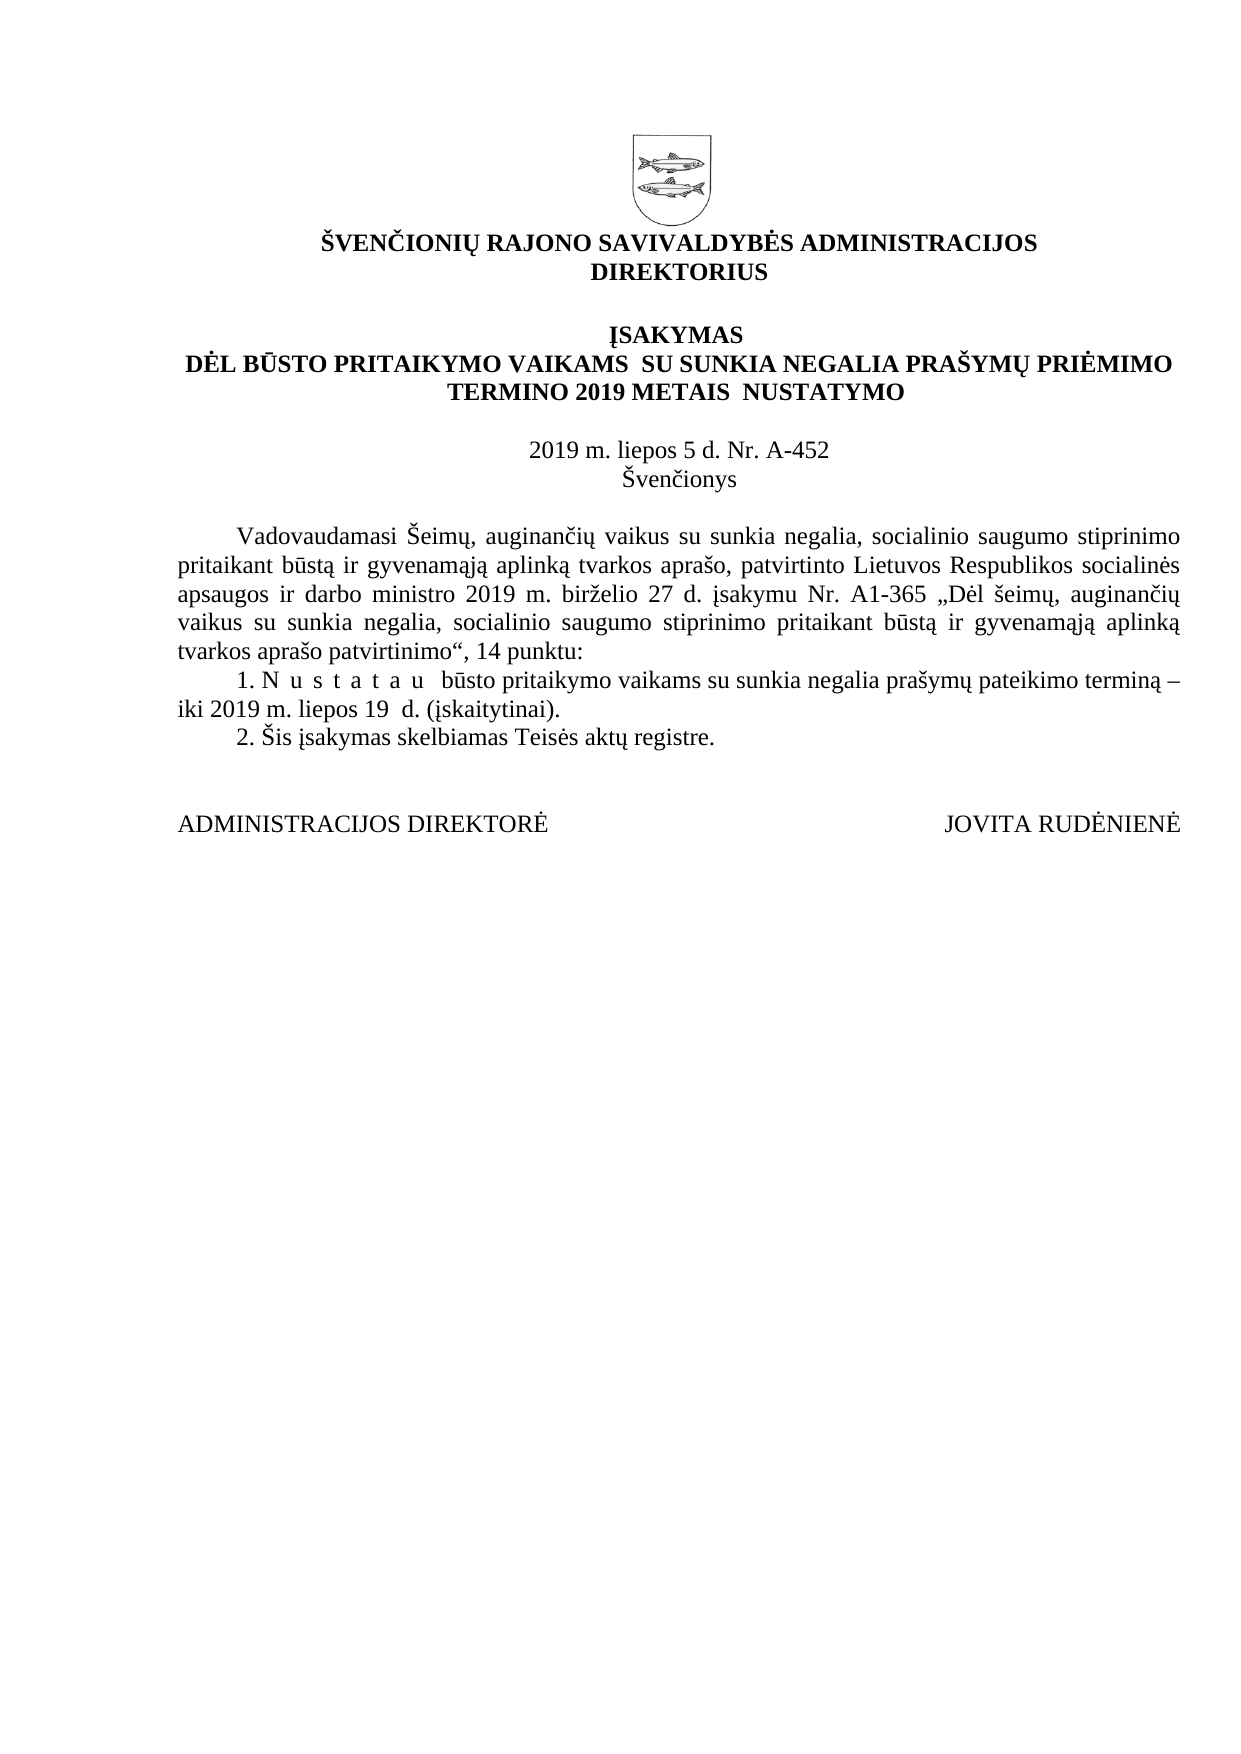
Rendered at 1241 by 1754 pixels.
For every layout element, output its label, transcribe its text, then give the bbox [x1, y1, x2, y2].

text Švenčionys [177, 464, 1181, 492]
text ĮSAKYMAS [177, 320, 1181, 349]
text ŠVENČIONIŲ RAJONO SAVIVALDYBĖS ADMINISTRACIJOS [177, 228, 1181, 257]
text 2. Šis įsakymas skelbiamas Teisės aktų registre. [177, 722, 1181, 751]
text 2019 m. liepos 5 d. Nr. A-452 [177, 435, 1181, 464]
text DIREKTORIUS [177, 257, 1181, 286]
text 1. N u s t a t a u būsto pritaikymo vaikams su sunkia negalia prašymų pateikimo terminą – iki 2019 m. liepos 19 d. (įskaitytinai). [177, 665, 1181, 722]
text Vadovaudamasi Šeimų, auginančių vaikus su sunkia negalia, socialinio saugumo stiprinimo pritaikant būstą ir gyvenamąją aplinką tvarkos aprašo, patvirtinto Lietuvos Respublikos socialinės apsaugos ir darbo ministro 2019 m. birželio 27 d. įsakymu Nr. A1-365 „Dėl šeimų, auginančių vaikus su sunkia negalia, socialinio saugumo stiprinimo pritaikant būstą ir gyvenamąją aplinką tvarkos aprašo patvirtinimo“, 14 punktu: [177, 521, 1181, 665]
text DĖL BŪSTO PRITAIKYMO VAIKAMS SU SUNKIA NEGALIA PRAŠYMŲ PRIĖMIMO TERMINO 2019 METAIS NUSTATYMO [177, 349, 1181, 406]
text ADMINISTRACIJOS DIREKTORĖ JOVITA RUDĖNIENĖ [177, 809, 1181, 837]
